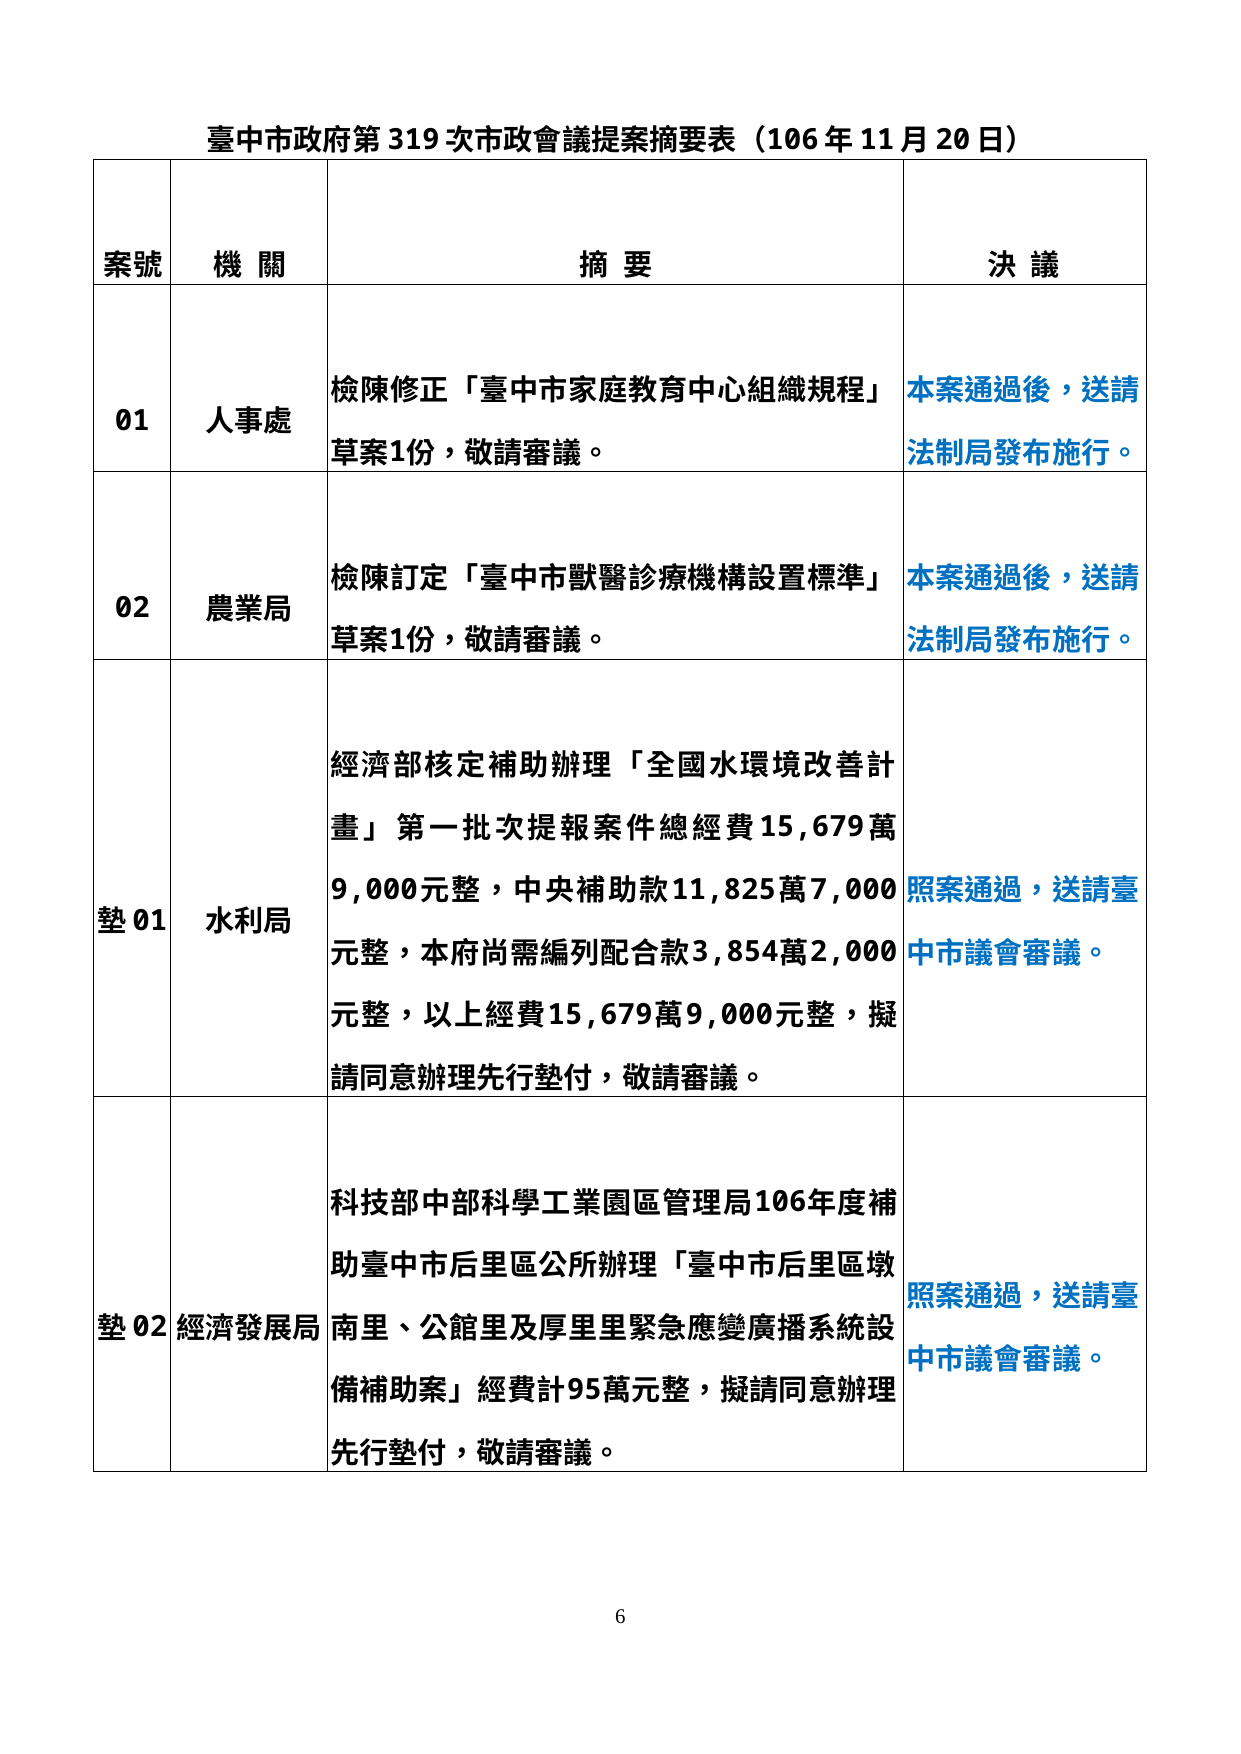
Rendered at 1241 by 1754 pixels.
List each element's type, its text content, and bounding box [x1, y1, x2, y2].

table_cell 水利局 [171, 660, 327, 1096]
table_cell 照案通過，送請臺中市議會審議。 [904, 1097, 1146, 1471]
table_cell 02 [94, 472, 170, 659]
table_header 決 議 [904, 160, 1146, 284]
table_header 案號 [94, 160, 170, 284]
table_cell 檢陳訂定「臺中市獸醫診療機構設置標準」草案1份，敬請審議。 [328, 472, 903, 659]
table_cell 墊02 [94, 1097, 170, 1471]
text 臺中市政府第319次市政會議提案摘要表（106年11月20日） [150, 96, 1090, 159]
table_header 機 關 [171, 160, 327, 284]
table_cell 經濟發展局 [171, 1097, 327, 1471]
table_cell 本案通過後，送請法制局發布施行。 [904, 472, 1146, 659]
table_cell 科技部中部科學工業園區管理局106年度補助臺中市后里區公所辦理「臺中市后里區墩南里、公館里及厚里里緊急應變廣播系統設備補助案」經費計95萬元整，擬請同意辦理先行墊付，敬請審議。 [328, 1097, 903, 1471]
table_cell 經濟部核定補助辦理「全國水環境改善計畫」第一批次提報案件總經費15,679萬9,000元整，中央補助款11,825萬7,000元整，本府尚需編列配合款3,854萬2,000元整，以上經費15,679萬9,000元整，擬請同意辦理先行墊付，敬請審議。 [328, 660, 903, 1096]
table_cell 農業局 [171, 472, 327, 659]
table_cell 本案通過後，送請法制局發布施行。 [904, 285, 1146, 471]
table_header 摘 要 [328, 160, 903, 284]
table_cell 檢陳修正「臺中市家庭教育中心組織規程」草案1份，敬請審議。 [328, 285, 903, 471]
table_cell 01 [94, 285, 170, 471]
table_cell 人事處 [171, 285, 327, 471]
table_cell 照案通過，送請臺中市議會審議。 [904, 660, 1146, 1096]
table_cell 墊01 [94, 660, 170, 1096]
